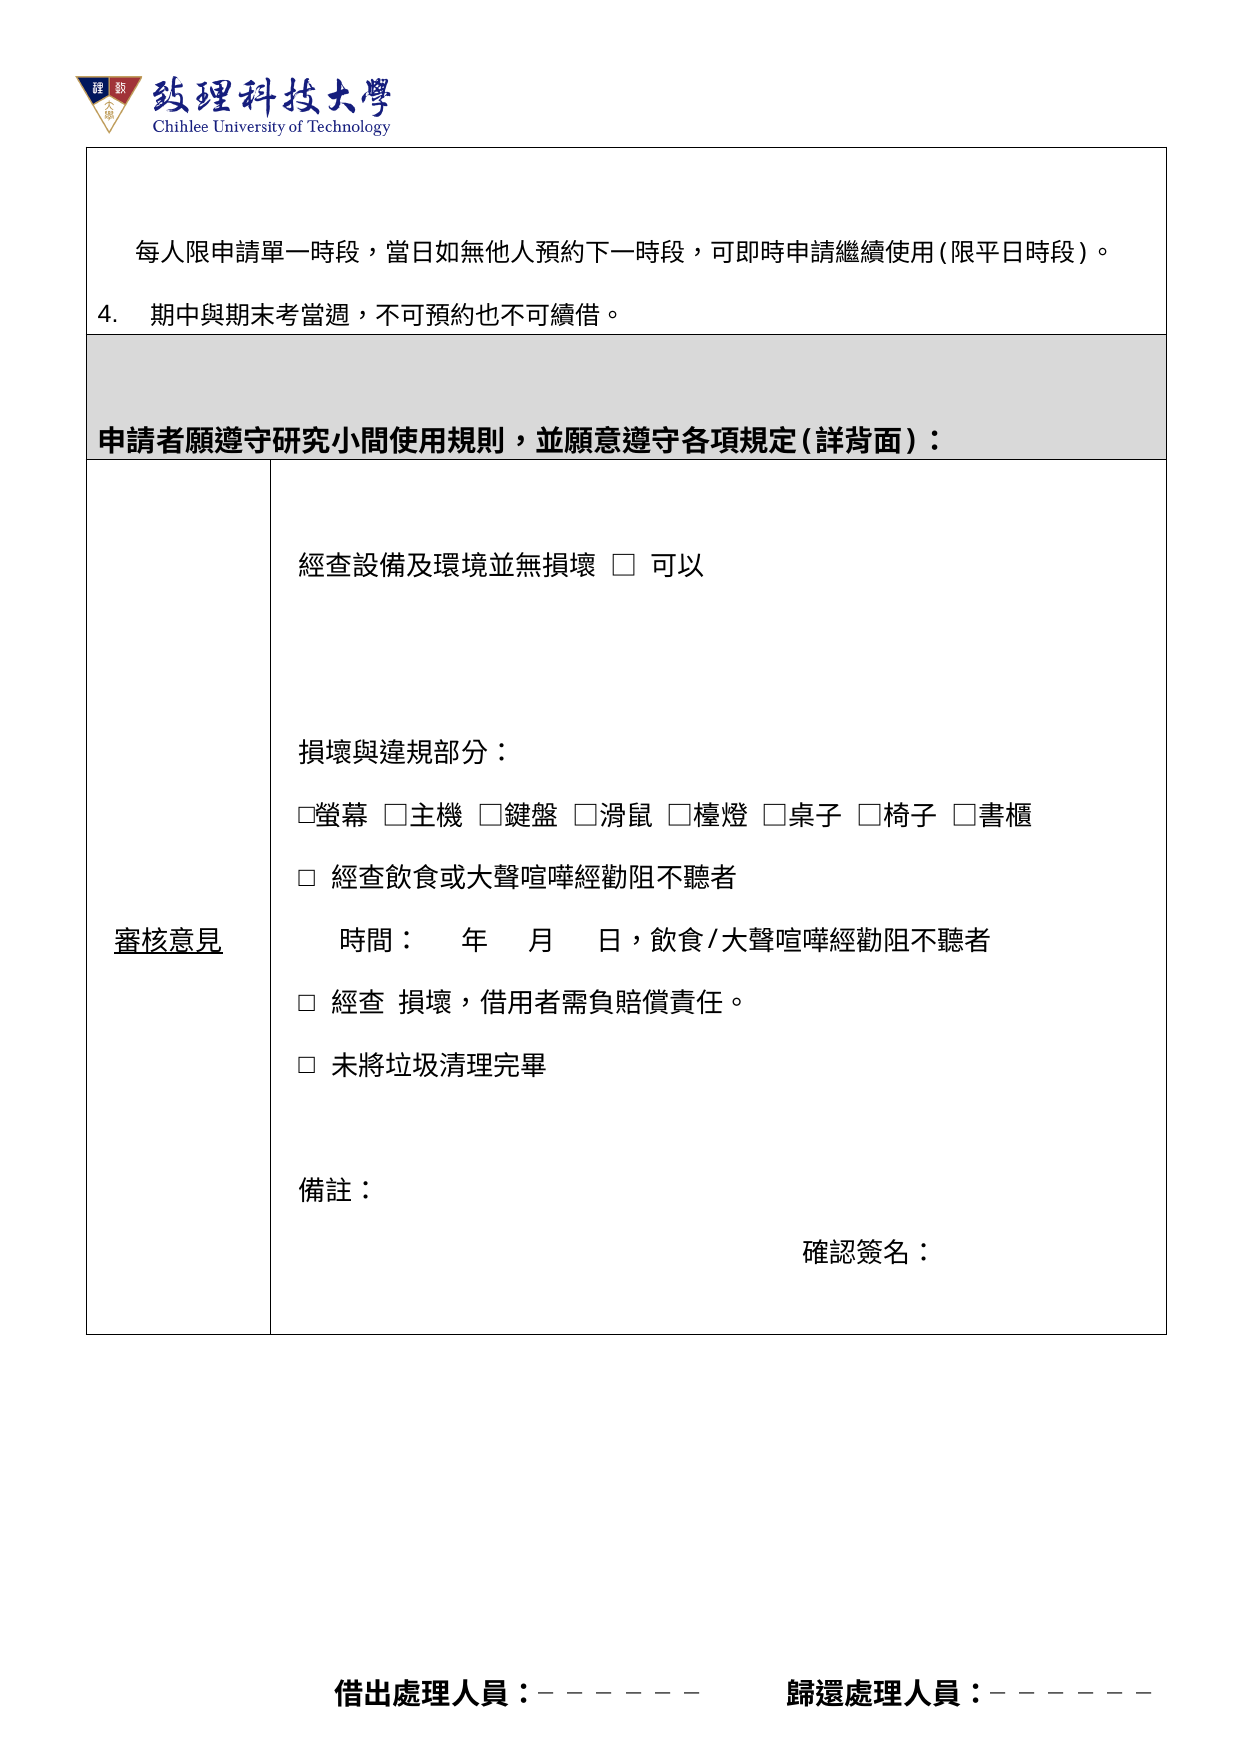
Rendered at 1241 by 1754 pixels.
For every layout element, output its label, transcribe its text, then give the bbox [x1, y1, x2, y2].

table_cell [87, 460, 270, 1334]
table_cell [271, 460, 1166, 1334]
table_header 經查設備及環境並無損壞 □ 可以 損壞與違規部分： □螢幕 □主機 □鍵盤 □滑鼠 □檯燈 □桌子 □椅子 □書櫃 □ 經查飲食或大聲喧嘩經勸阻不聽者 時間： 年 月 日，飲食/大聲喧嘩經勸阻不聽者 □ 經查 損壞，借用者需負賠償責任。 □ 未將垃圾清理完畢 備註： 確認簽名： [287, 522, 1161, 1272]
table_header [75, 147, 1167, 1398]
table_cell 每人限申請單一時段，當日如無他人預約下一時段，可即時申請繼續使用(限平日時段)。 期中與期末考當週，不可預約也不可續借。 [87, 148, 1166, 334]
table_cell 申請者願遵守研究小間使用規則，並願意遵守各項規定(詳背面)： [87, 335, 1166, 459]
table_header 審核意見 [103, 897, 254, 959]
